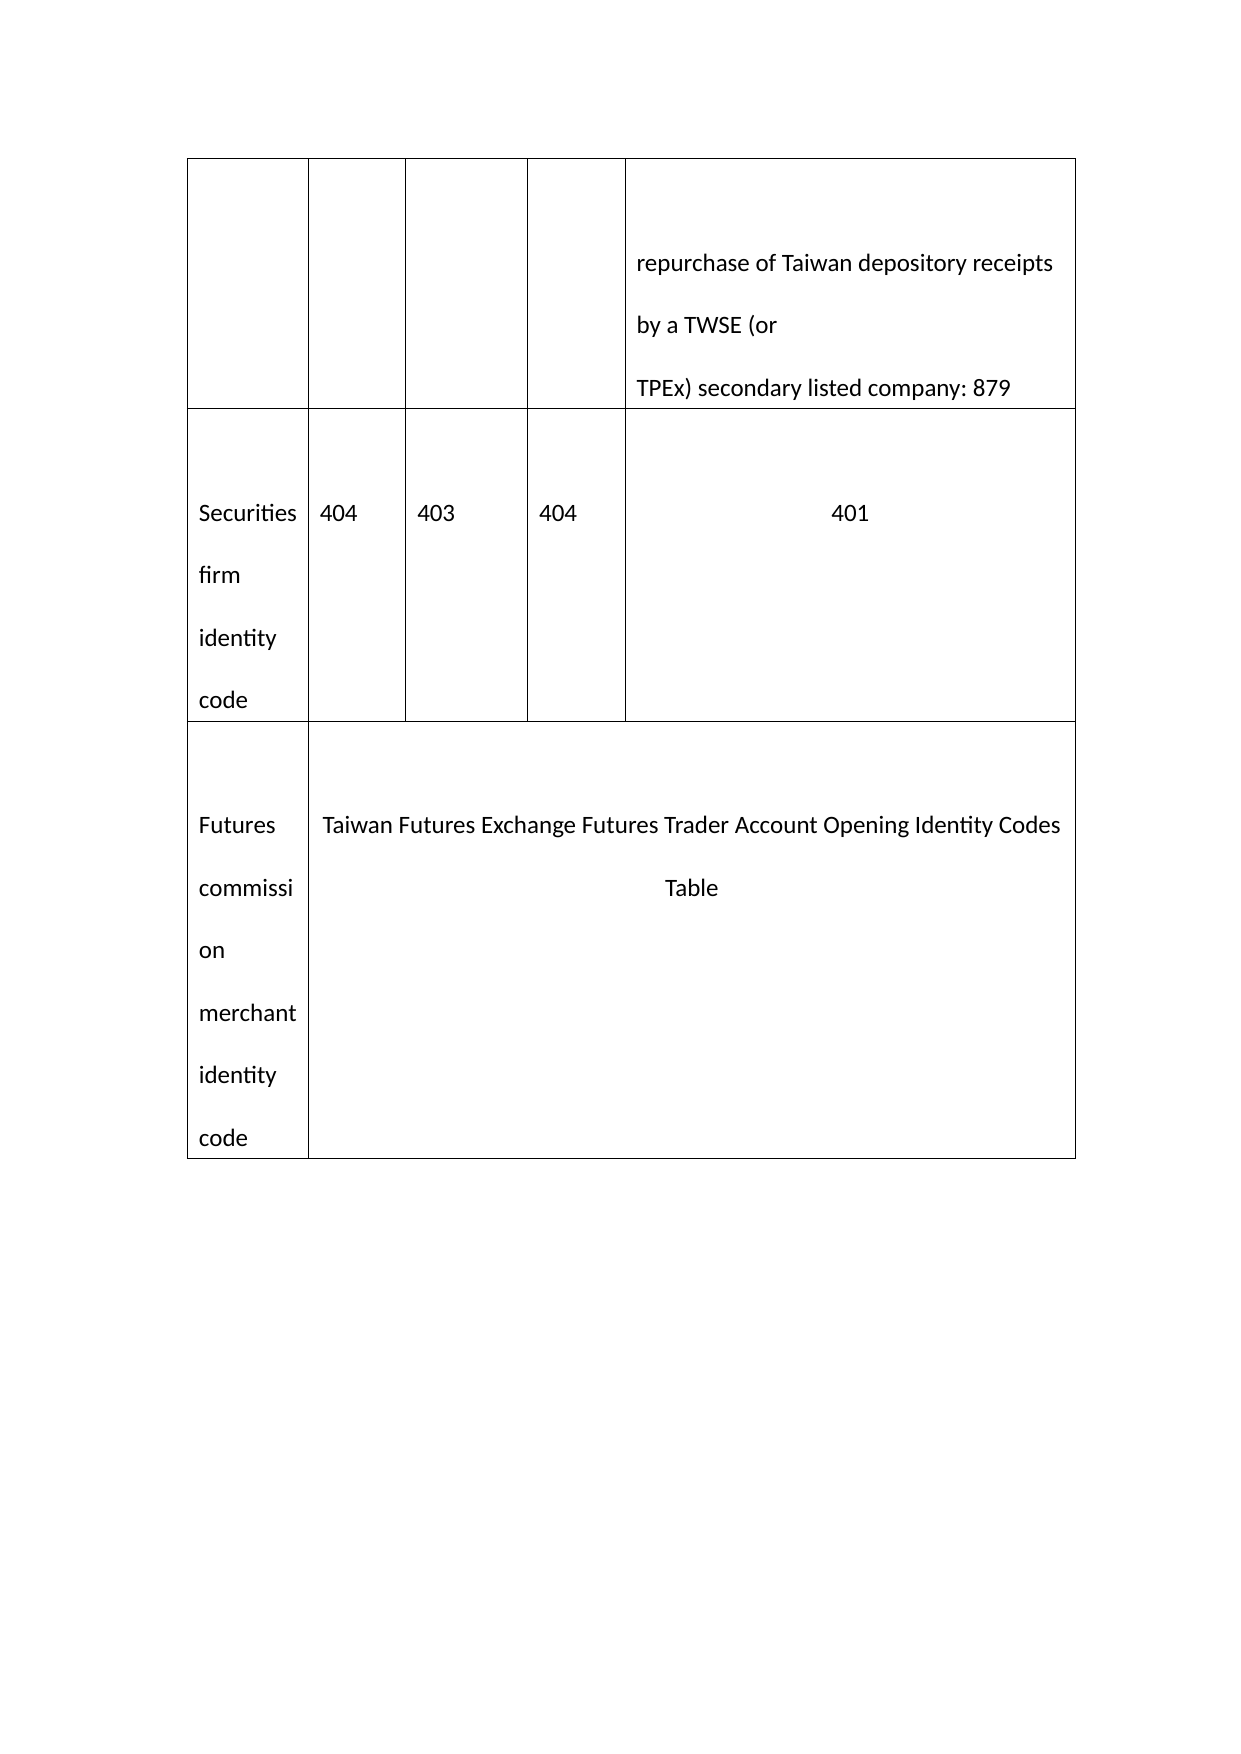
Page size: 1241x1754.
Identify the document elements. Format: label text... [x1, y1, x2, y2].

table_cell 403 [406, 409, 527, 721]
table_cell Securities firm identity code [188, 409, 308, 721]
table_cell 404 [309, 409, 405, 721]
table_cell [406, 159, 527, 408]
table_cell [188, 159, 308, 408]
table_cell [528, 159, 625, 408]
table_cell repurchase of Taiwan depository receipts by a TWSE (or TPEx) secondary listed company: 879 [626, 159, 1075, 408]
table_cell Taiwan Futures Exchange Futures Trader Account Opening Identity Codes Table [309, 722, 1075, 1158]
table_cell 401 [626, 409, 1075, 721]
table_cell Futures commission merchant identity code [188, 722, 308, 1158]
table_cell [309, 159, 405, 408]
table_cell 404 [528, 409, 625, 721]
